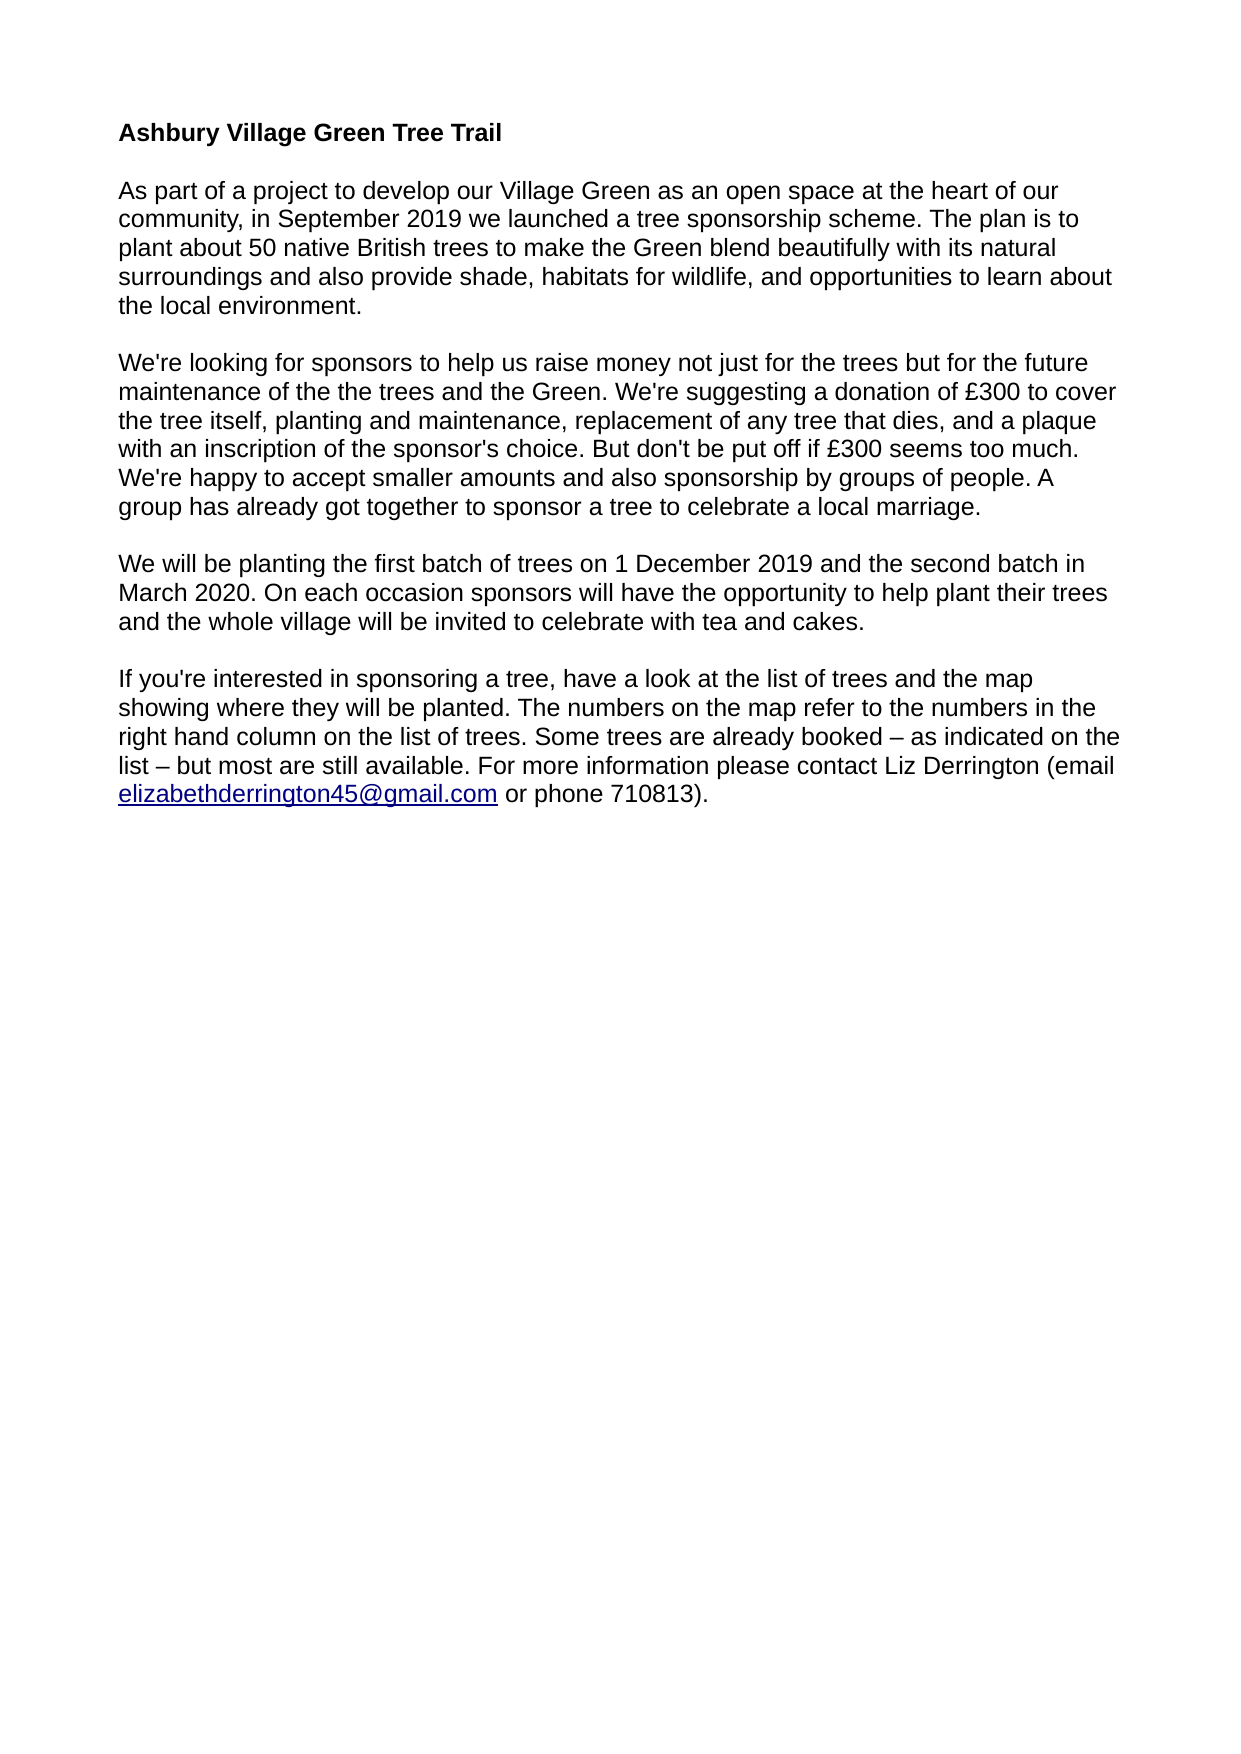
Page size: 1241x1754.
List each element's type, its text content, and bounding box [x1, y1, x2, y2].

text Ashbury Village Green Tree Trail [118, 118, 1122, 147]
text We're looking for sponsors to help us raise money not just for the trees but for the future maintenance of the the trees and the Green. We're suggesting a donation of £300 to cover the tree itself, planting and maintenance, replacement of any tree that dies, and a plaque with an inscription of the sponsor's choice. But don't be put off if £300 seems too much. We're happy to accept smaller amounts and also sponsorship by groups of people. A group has already got together to sponsor a tree to celebrate a local marriage. [118, 348, 1122, 521]
text We will be planting the first batch of trees on 1 December 2019 and the second batch in March 2020. On each occasion sponsors will have the opportunity to help plant their trees and the whole village will be invited to celebrate with tea and cakes. [118, 549, 1122, 636]
text As part of a project to develop our Village Green as an open space at the heart of our community, in September 2019 we launched a tree sponsorship scheme. The plan is to plant about 50 native British trees to make the Green blend beautifully with its natural surroundings and also provide shade, habitats for wildlife, and opportunities to learn about the local environment. [118, 176, 1122, 319]
text If you're interested in sponsoring a tree, have a look at the list of trees and the map showing where they will be planted. The numbers on the map refer to the numbers in the right hand column on the list of trees. Some trees are already booked – as indicated on the list – but most are still available. For more information please contact Liz Derrington (email elizabethderrington45@gmail.com or phone 710813). [118, 664, 1122, 808]
